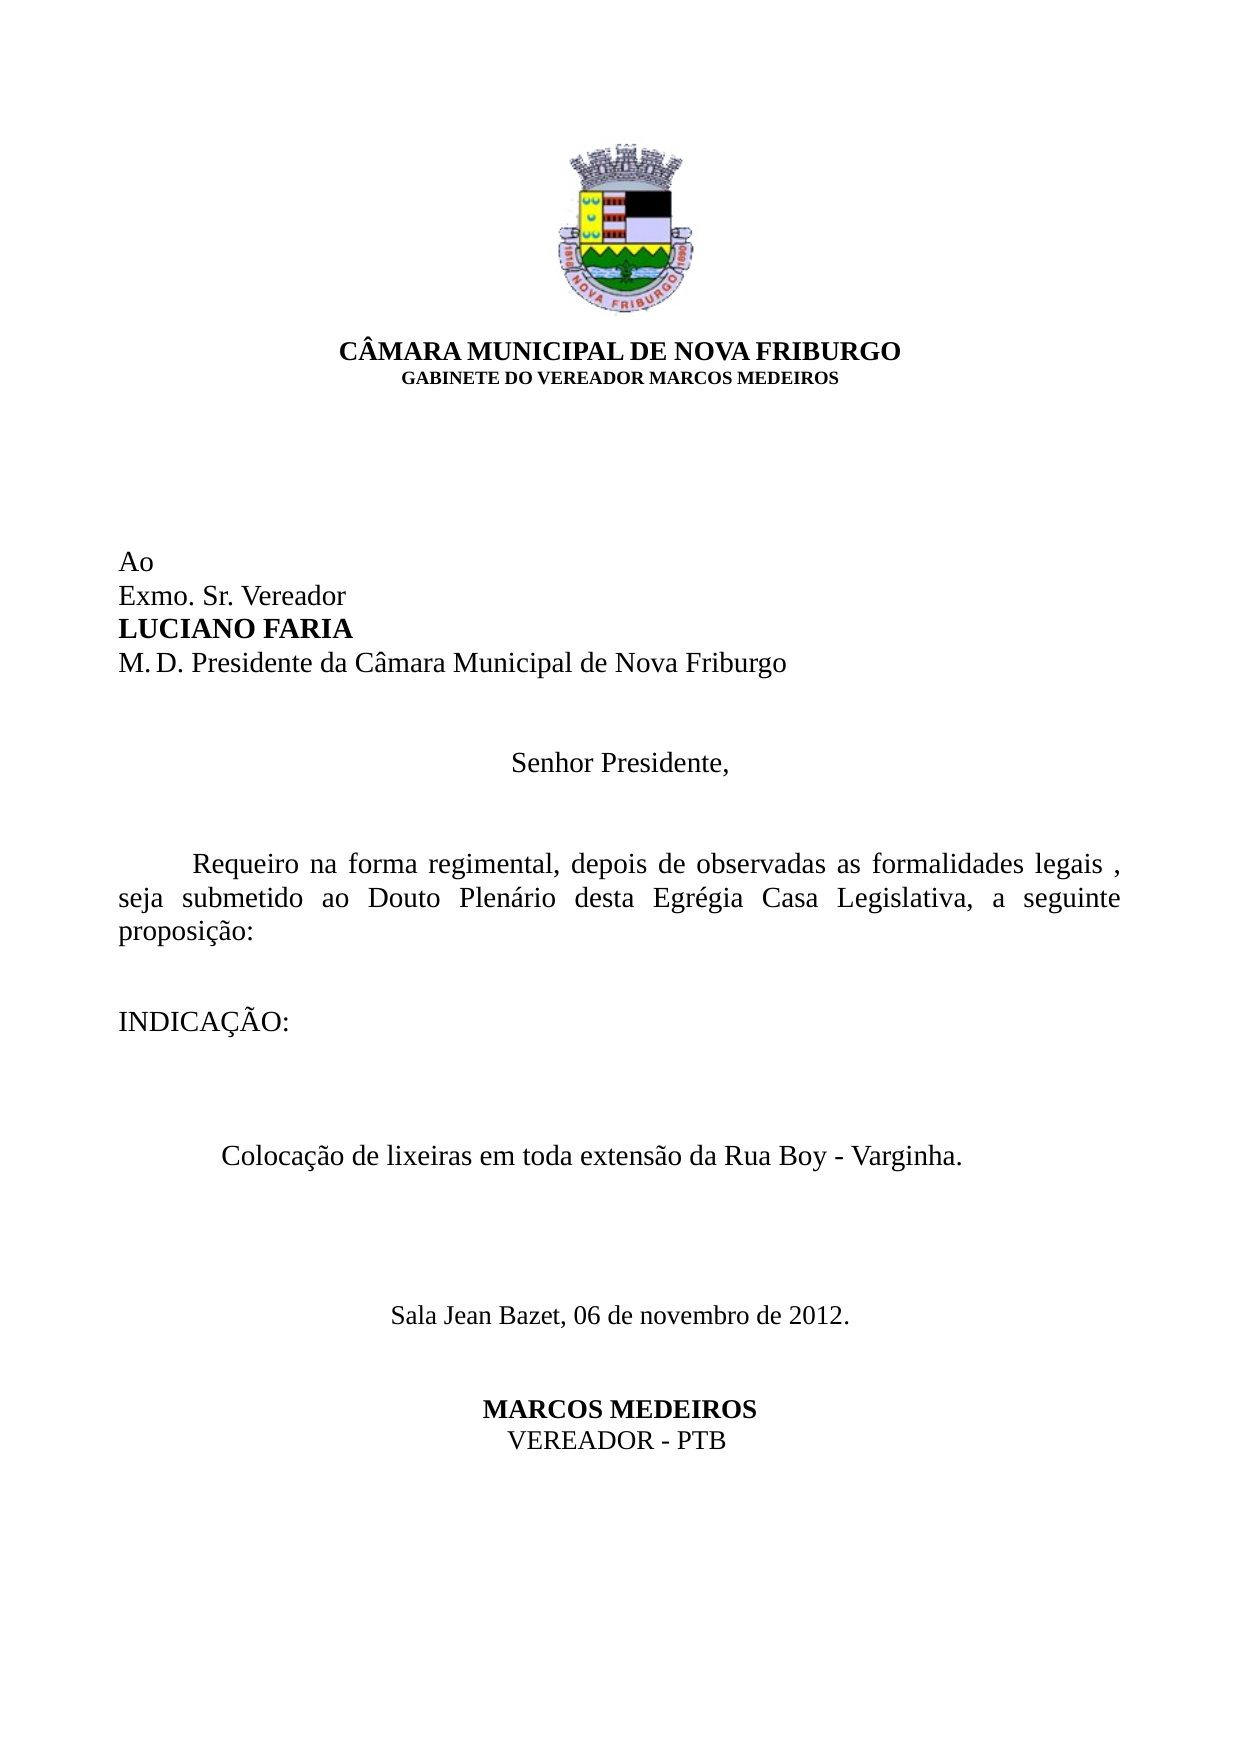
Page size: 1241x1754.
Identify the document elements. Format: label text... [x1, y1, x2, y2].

text Colocação de lixeiras em toda extensão da Rua Boy - Varginha. [118, 1138, 1122, 1172]
text Exmo. Sr. Vereador [118, 578, 1122, 611]
text MARCOS MEDEIROS [118, 1393, 1122, 1424]
text Ao [118, 544, 1122, 578]
text GABINETE DO VEREADOR MARCOS MEDEIROS [118, 367, 1122, 388]
text Sala Jean Bazet, 06 de novembro de 2012. [118, 1299, 1122, 1331]
text CÂMARA MUNICIPAL DE NOVA FRIBURGO [118, 335, 1122, 367]
text LUCIANO FARIA [118, 611, 1122, 645]
text VEREADOR - PTB [118, 1424, 1122, 1455]
text Senhor Presidente, [118, 746, 1122, 779]
text INDICAÇÃO: [118, 1004, 1122, 1038]
picture [537, 127, 703, 327]
text Requeiro na forma regimental, depois de observadas as formalidades legais , seja submetido ao Douto Plenário desta Egrégia Casa Legislativa, a seguinte proposição: [118, 846, 1122, 947]
list D. Presidente da Câmara Municipal de Nova Friburgo [118, 645, 1122, 678]
